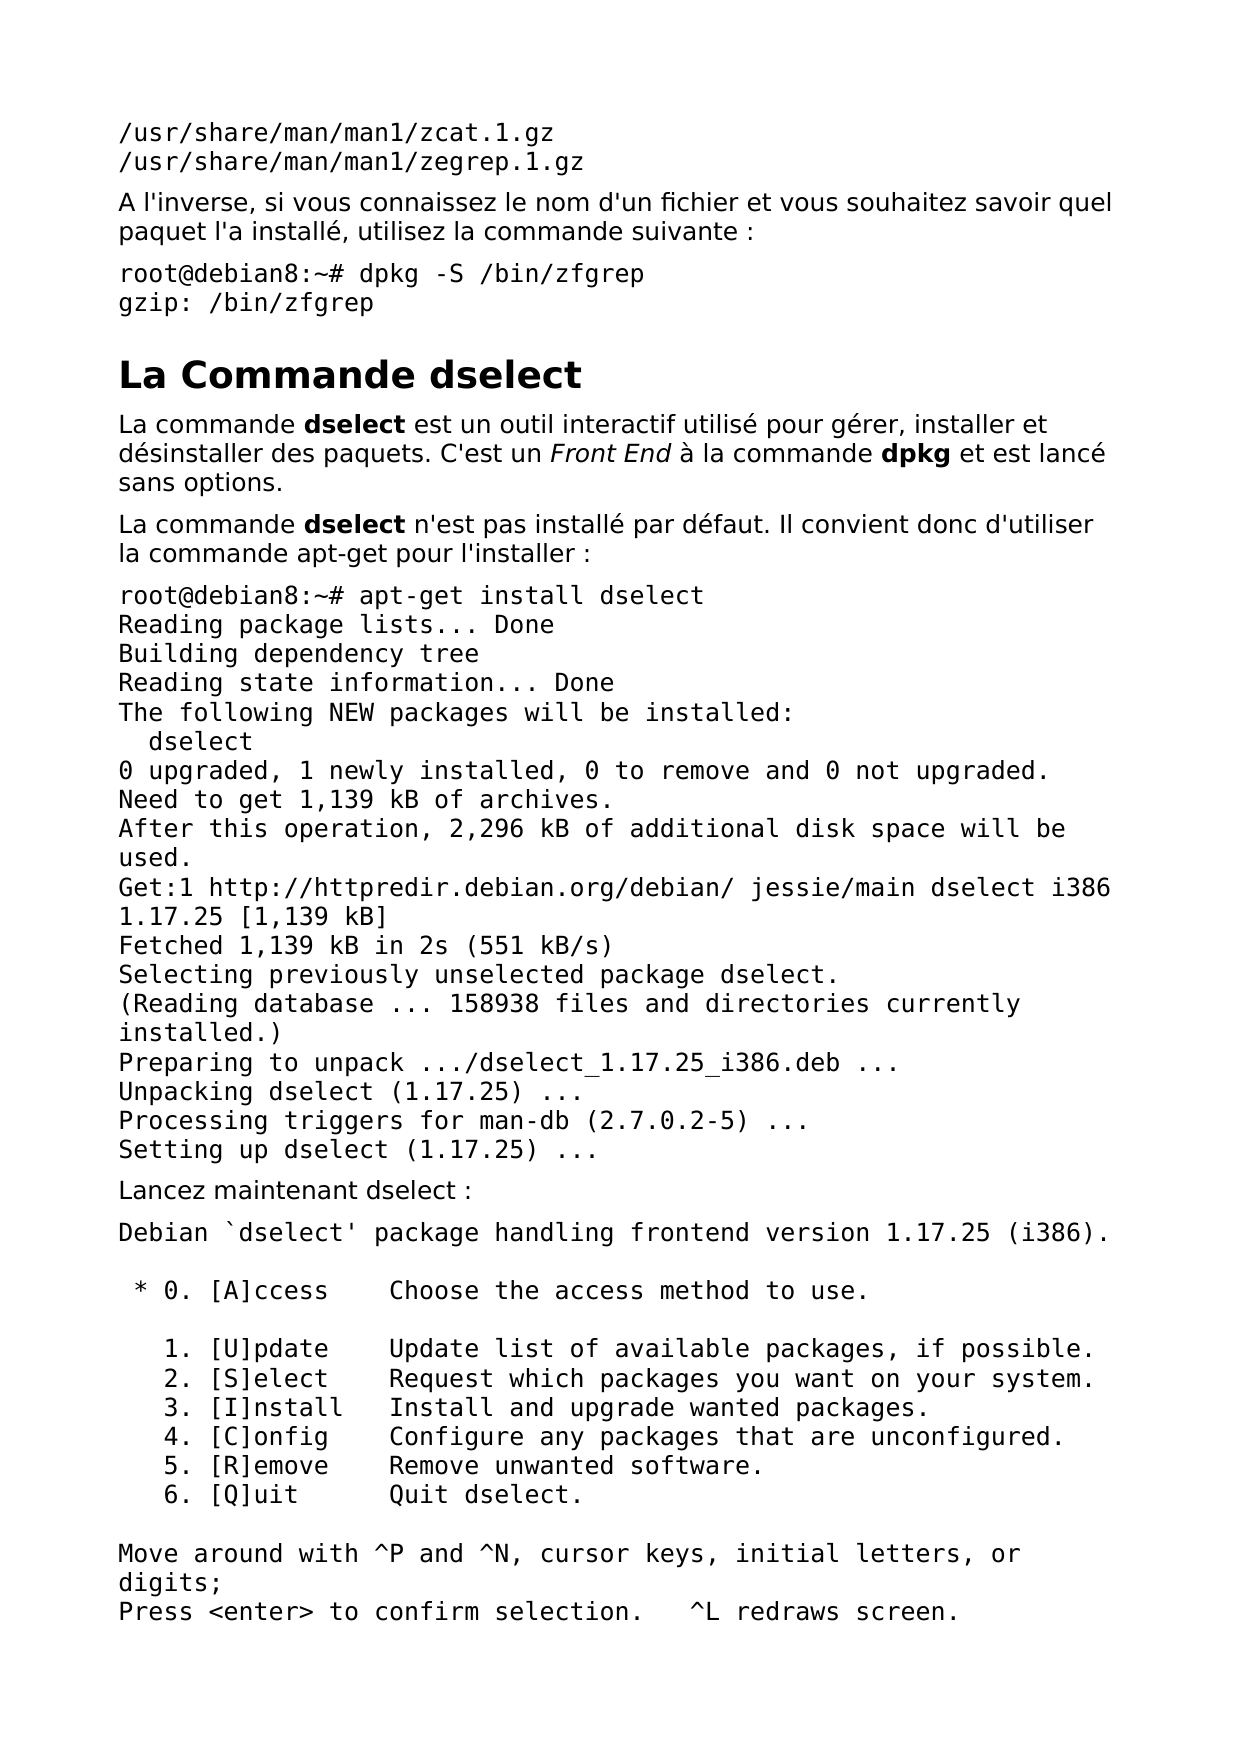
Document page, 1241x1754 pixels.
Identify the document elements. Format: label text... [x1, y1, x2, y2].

text La commande dselect est un outil interactif utilisé pour gérer, installer et désinstaller des paquets. C'est un Front End à la commande dpkg et est lancé sans options. [118, 410, 1122, 498]
text root@debian8:~# apt-get install dselect Reading package lists... Done Building dependency tree Reading state information... Done The following NEW packages will be installed: dselect 0 upgraded, 1 newly installed, 0 to remove and 0 not upgraded. Need to get 1,139 kB of archives. After this operation, 2,296 kB of additional disk space will be used. Get:1 http://httpredir.debian.org/debian/ jessie/main dselect i386 1.17.25 [1,139 kB] Fetched 1,139 kB in 2s (551 kB/s) Selecting previously unselected package dselect. (Reading database ... 158938 files and directories currently installed.) Preparing to unpack .../dselect_1.17.25_i386.deb ... Unpacking dselect (1.17.25) ... Processing triggers for man-db (2.7.0.2-5) ... Setting up dselect (1.17.25) ... [118, 581, 1122, 1164]
text root@debian8:~# dpkg -S /bin/zfgrep gzip: /bin/zfgrep [118, 259, 1122, 317]
text Lancez maintenant dselect : [118, 1176, 1122, 1205]
text /usr/share/man/man1/zcat.1.gz /usr/share/man/man1/zegrep.1.gz [118, 118, 1122, 176]
text A l'inverse, si vous connaissez le nom d'un fichier et vous souhaitez savoir quel paquet l'a installé, utilisez la commande suivante : [118, 188, 1122, 247]
text Debian `dselect' package handling frontend version 1.17.25 (i386). * 0. [A]ccess Choose the access method to use. 1. [U]pdate Update list of available packages, if possible. 2. [S]elect Request which packages you want on your system. 3. [I]nstall Install and upgrade wanted packages. 4. [C]onfig Configure any packages that are unconfigured. 5. [R]emove Remove unwanted software. 6. [Q]uit Quit dselect. Move around with ^P and ^N, cursor keys, initial letters, or digits; Press <enter> to confirm selection. ^L redraws screen. [118, 1218, 1122, 1626]
text La commande dselect n'est pas installé par défaut. Il convient donc d'utiliser la commande apt-get pour l'installer : [118, 510, 1122, 569]
subtitle La Commande dselect [118, 354, 1122, 398]
